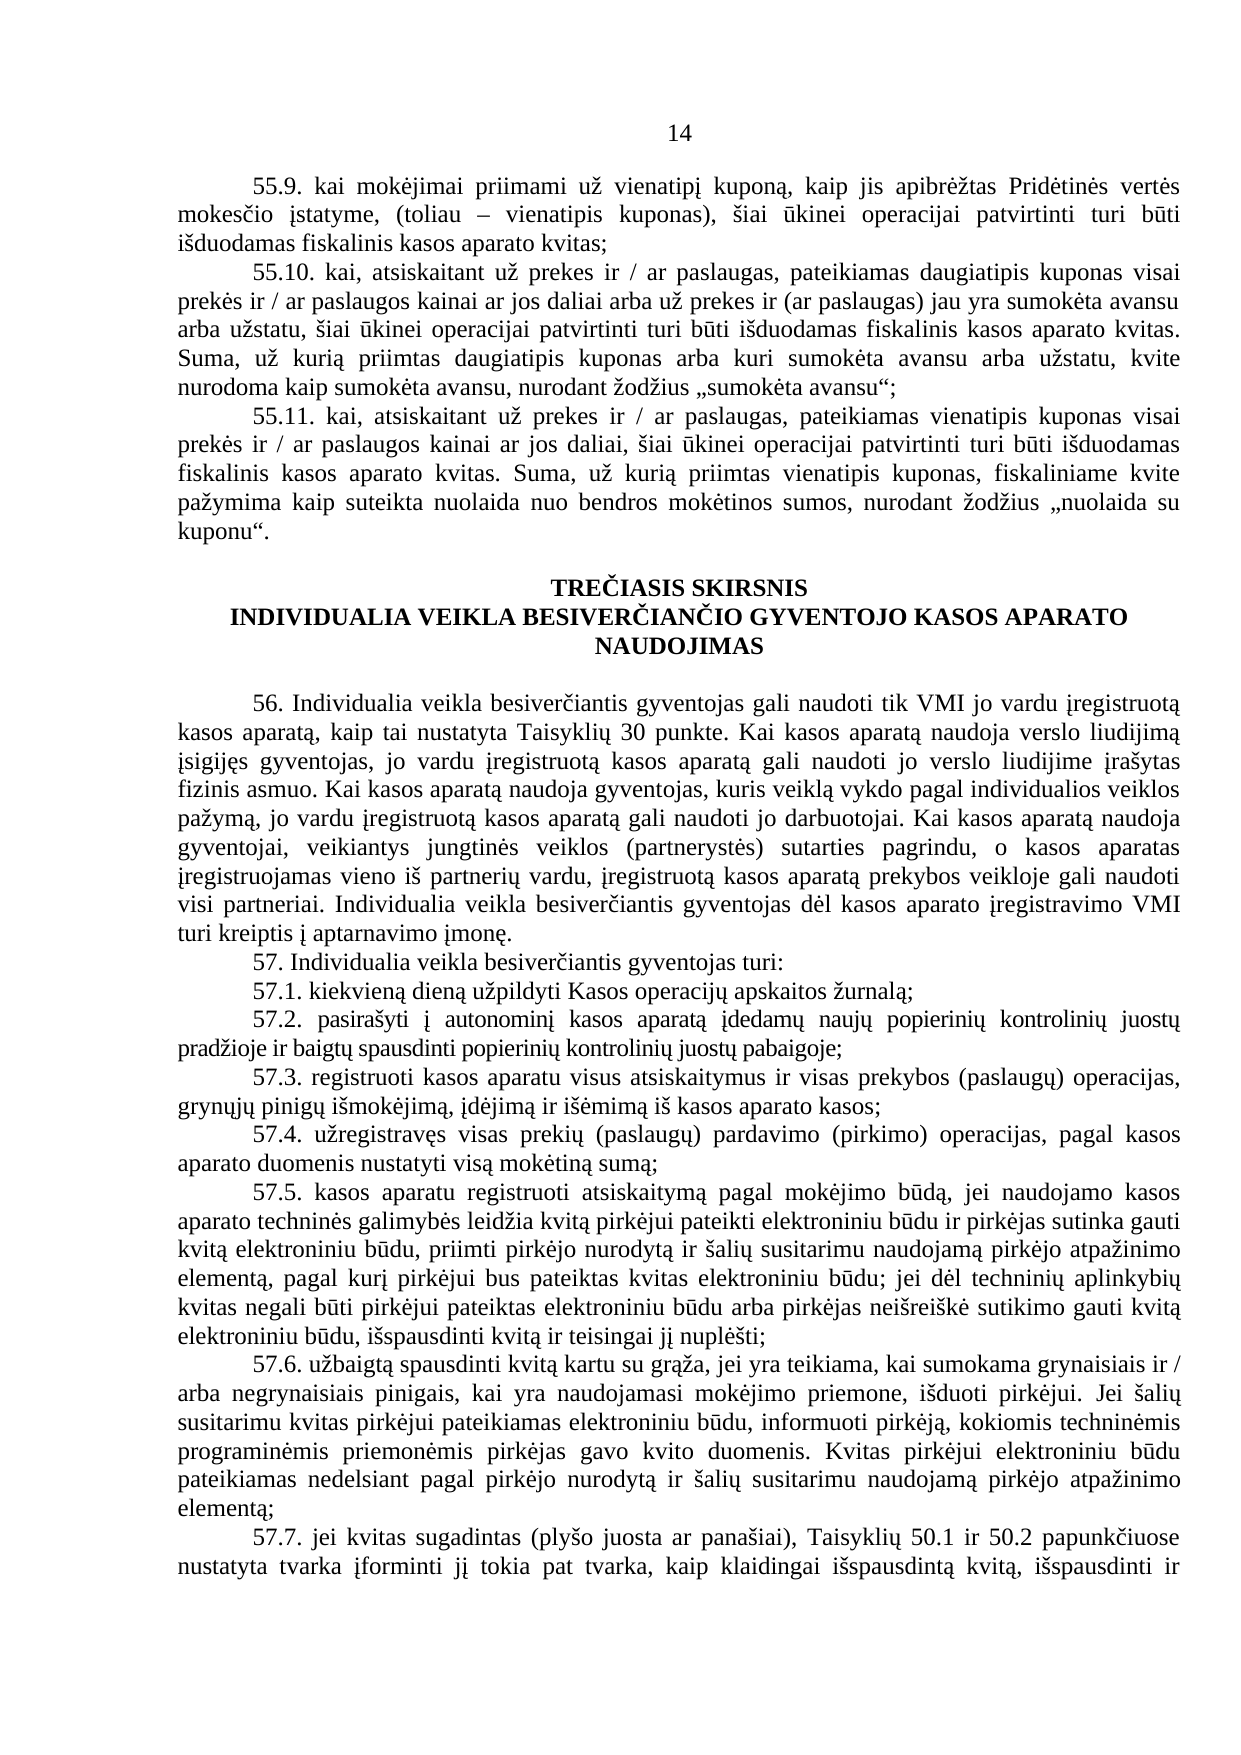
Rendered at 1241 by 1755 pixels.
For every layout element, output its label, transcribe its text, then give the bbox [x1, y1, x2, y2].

text 57.1. kiekvieną dieną užpildyti Kasos operacijų apskaitos žurnalą; [177, 976, 1181, 1004]
text 56. Individualia veikla besiverčiantis gyventojas gali naudoti tik VMI jo vardu įregistruotą kasos aparatą, kaip tai nustatyta Taisyklių 30 punkte. Kai kasos aparatą naudoja verslo liudijimą įsigijęs gyventojas, jo vardu įregistruotą kasos aparatą gali naudoti jo verslo liudijime įrašytas fizinis asmuo. Kai kasos aparatą naudoja gyventojas, kuris veiklą vykdo pagal individualios veiklos pažymą, jo vardu įregistruotą kasos aparatą gali naudoti jo darbuotojai. Kai kasos aparatą naudoja gyventojai, veikiantys jungtinės veiklos (partnerystės) sutarties pagrindu, o kasos aparatas įregistruojamas vieno iš partnerių vardu, įregistruotą kasos aparatą prekybos veikloje gali naudoti visi partneriai. Individualia veikla besiverčiantis gyventojas dėl kasos aparato įregistravimo VMI turi kreiptis į aptarnavimo įmonę. [177, 688, 1181, 947]
text 55.11. kai, atsiskaitant už prekes ir / ar paslaugas, pateikiamas vienatipis kuponas visai prekės ir / ar paslaugos kainai ar jos daliai, šiai ūkinei operacijai patvirtinti turi būti išduodamas fiskalinis kasos aparato kvitas. Suma, už kurią priimtas vienatipis kuponas, fiskaliniame kvite pažymima kaip suteikta nuolaida nuo bendros mokėtinos sumos, nurodant žodžius „nuolaida su kuponu“. [177, 401, 1181, 544]
text 57.5. kasos aparatu registruoti atsiskaitymą pagal mokėjimo būdą, jei naudojamo kasos aparato techninės galimybės leidžia kvitą pirkėjui pateikti elektroniniu būdu ir pirkėjas sutinka gauti kvitą elektroniniu būdu, priimti pirkėjo nurodytą ir šalių susitarimu naudojamą pirkėjo atpažinimo elementą, pagal kurį pirkėjui bus pateiktas kvitas elektroniniu būdu; jei dėl techninių aplinkybių kvitas negali būti pirkėjui pateiktas elektroniniu būdu arba pirkėjas neišreiškė sutikimo gauti kvitą elektroniniu būdu, išspausdinti kvitą ir teisingai jį nuplėšti; [177, 1177, 1181, 1349]
text 57.2. pasirašyti į autonominį kasos aparatą įdedamų naujų popierinių kontrolinių juostų pradžioje ir baigtų spausdinti popierinių kontrolinių juostų pabaigoje; [177, 1004, 1181, 1062]
text TREČIASIS SKIRSNIS [177, 573, 1181, 602]
text 57.7. jei kvitas sugadintas (plyšo juosta ar panašiai), Taisyklių 50.1 ir 50.2 papunkčiuose nustatyta tvarka įforminti jį tokia pat tvarka, kaip klaidingai išspausdintą kvitą, išspausdinti ir [177, 1522, 1181, 1579]
text INDIVIDUALIA VEIKLA BESIVERČIANČIO GYVENTOJO KASOS APARATO NAUDOJIMAS [177, 602, 1181, 659]
text 57.6. užbaigtą spausdinti kvitą kartu su grąža, jei yra teikiama, kai sumokama grynaisiais ir / arba negrynaisiais pinigais, kai yra naudojamasi mokėjimo priemone, išduoti pirkėjui. Jei šalių susitarimu kvitas pirkėjui pateikiamas elektroniniu būdu, informuoti pirkėją, kokiomis techninėmis programinėmis priemonėmis pirkėjas gavo kvito duomenis. Kvitas pirkėjui elektroniniu būdu pateikiamas nedelsiant pagal pirkėjo nurodytą ir šalių susitarimu naudojamą pirkėjo atpažinimo elementą; [177, 1349, 1181, 1522]
text 57.3. registruoti kasos aparatu visus atsiskaitymus ir visas prekybos (paslaugų) operacijas, grynųjų pinigų išmokėjimą, įdėjimą ir išėmimą iš kasos aparato kasos; [177, 1062, 1181, 1119]
text 55.9. kai mokėjimai priimami už vienatipį kuponą, kaip jis apibrėžtas Pridėtinės vertės mokesčio įstatyme, (toliau – vienatipis kuponas), šiai ūkinei operacijai patvirtinti turi būti išduodamas fiskalinis kasos aparato kvitas; [177, 171, 1181, 257]
text 57.4. užregistravęs visas prekių (paslaugų) pardavimo (pirkimo) operacijas, pagal kasos aparato duomenis nustatyti visą mokėtiną sumą; [177, 1119, 1181, 1177]
text 57. Individualia veikla besiverčiantis gyventojas turi: [177, 947, 1181, 976]
text 55.10. kai, atsiskaitant už prekes ir / ar paslaugas, pateikiamas daugiatipis kuponas visai prekės ir / ar paslaugos kainai ar jos daliai arba už prekes ir (ar paslaugas) jau yra sumokėta avansu arba užstatu, šiai ūkinei operacijai patvirtinti turi būti išduodamas fiskalinis kasos aparato kvitas. Suma, už kurią priimtas daugiatipis kuponas arba kuri sumokėta avansu arba užstatu, kvite nurodoma kaip sumokėta avansu, nurodant žodžius „sumokėta avansu“; [177, 257, 1181, 401]
